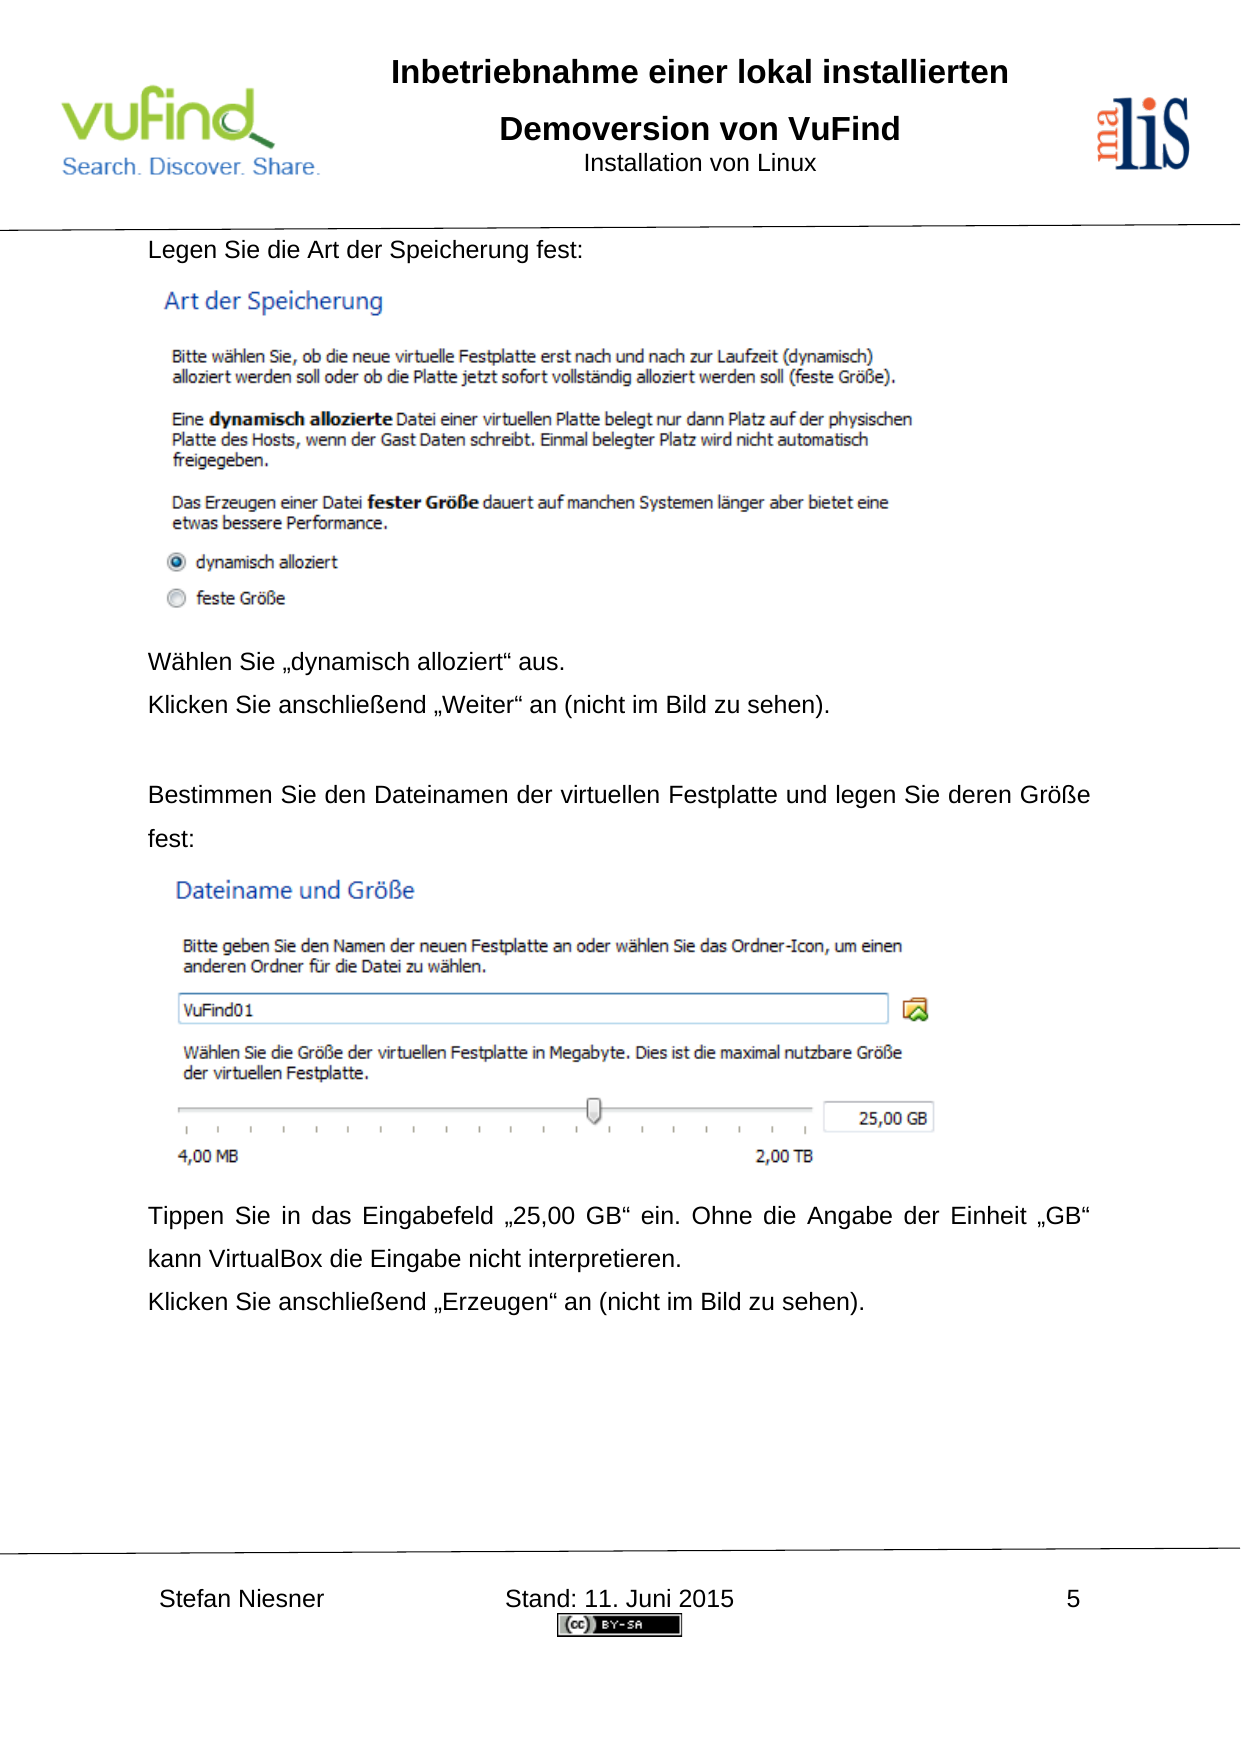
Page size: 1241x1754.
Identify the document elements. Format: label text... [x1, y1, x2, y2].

picture [59, 81, 325, 183]
picture [147, 866, 944, 1183]
text Legen Sie die Art der Speicherung fest: [148, 236, 1092, 264]
picture [557, 1613, 683, 1637]
text Klicken Sie anschließend „Weiter“ an (nicht im Bild zu sehen). [148, 690, 1092, 719]
text Wählen Sie „dynamisch alloziert“ aus. [148, 647, 1092, 676]
picture [147, 278, 929, 633]
picture [1092, 81, 1193, 181]
text Tippen Sie in das Eingabefeld „25,00 GB“ ein. Ohne die Angabe der Einheit „GB“ kann VirtualBox die Eingabe nicht interpretieren. [148, 1201, 1092, 1273]
text Bestimmen Sie den Dateinamen der virtuellen Festplatte und legen Sie deren Größe fest: [148, 780, 1092, 852]
text Klicken Sie anschließend „Erzeugen“ an (nicht im Bild zu sehen). [148, 1287, 1092, 1316]
